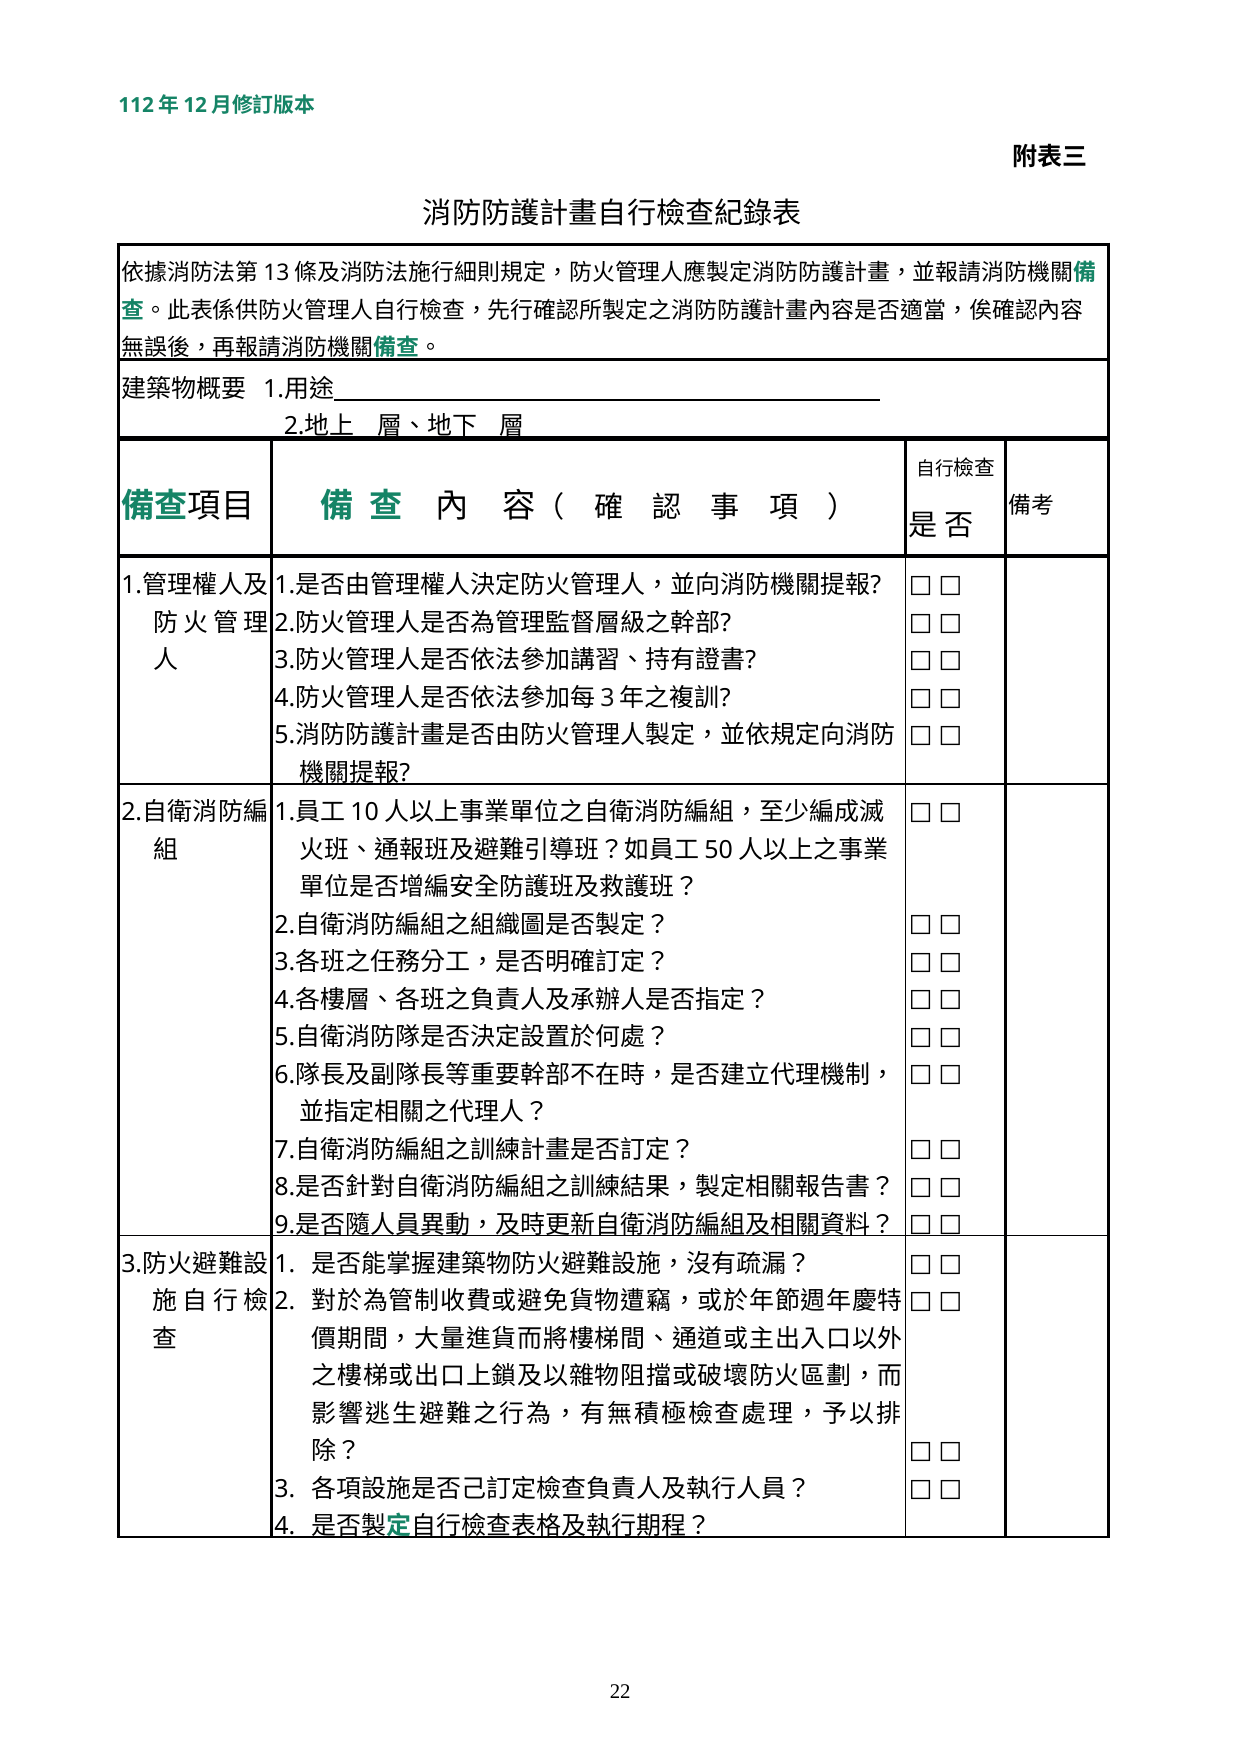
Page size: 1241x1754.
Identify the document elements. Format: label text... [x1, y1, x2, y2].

text 消防防護計畫自行檢查紀錄表 [102, 167, 1122, 242]
table_cell 1.是否由管理權人決定防火管理人，並向消防機關提報? 2.防火管理人是否為管理監督層級之幹部? 3.防火管理人是否依法參加講習、持有證書? 4.防火管理人是否依法參加每3年之複訓? 5.消防防護計畫是否由防火管理人製定，並依規定向消防機關提報? [273, 558, 905, 783]
table_cell □ □ □ □ □ □ □ □ □ □ □ □ □ □ □ □ □ □ [906, 785, 1004, 1235]
table_cell 建築物概要 1.用途 2.地上 層、地下 層 [120, 361, 1107, 436]
table_cell 備 查 內 容（ 確 認 事 項 ） [273, 441, 904, 553]
table_cell [1007, 558, 1107, 783]
table_cell 備考 [1007, 441, 1107, 553]
table_cell 1.管理權人及防火管理人 [120, 558, 270, 783]
table_cell 1.員工10人以上事業單位之自衛消防編組，至少編成滅火班、通報班及避難引導班？如員工50人以上之事業單位是否增編安全防護班及救護班？ 2.自衛消防編組之組織圖是否製定？ 3.各班之任務分工，是否明確訂定？ 4.各樓層、各班之負責人及承辦人是否指定？ 5.自衛消防隊是否決定設置於何處？ 6.隊長及副隊長等重要幹部不在時，是否建立代理機制，並指定相關之代理人？ 7.自衛消防編組之訓練計畫是否訂定？ 8.是否針對自衛消防編組之訓練結果，製定相關報告書？ 9.是否隨人員異動，及時更新自衛消防編組及相關資料？ [273, 785, 905, 1235]
table_cell 是否能掌握建築物防火避難設施，沒有疏漏？ 對於為管制收費或避免貨物遭竊，或於年節週年慶特價期間，大量進貨而將樓梯間、通道或主出入口以外之樓梯或出口上鎖及以雜物阻擋或破壞防火區劃，而影響逃生避難之行為，有無積極檢查處理，予以排除？ 各項設施是否己訂定檢查負責人及執行人員？ 是否製定自行檢查表格及執行期程？ [273, 1236, 905, 1536]
table_cell □ □ □ □ □ □ □ □ □ □ [906, 558, 1004, 783]
table_cell 備查項目 [120, 441, 270, 553]
table_cell [1007, 785, 1107, 1235]
table_cell □ □ □ □ □ □ □ □ [906, 1236, 1004, 1536]
table_cell 自行檢查 是 否 [907, 441, 1004, 553]
text 附表三 [141, 130, 1122, 167]
table_cell 3.防火避難設施自行檢查 [120, 1236, 270, 1536]
table_header 依據消防法第13條及消防法施行細則規定，防火管理人應製定消防防護計畫，並報請消防機關備查。此表係供防火管理人自行檢查，先行確認所製定之消防防護計畫內容是否適當，俟確認內容無誤後，再報請消防機關備查。 [120, 246, 1107, 358]
table_cell [1007, 1236, 1107, 1536]
table_cell 2.自衛消防編組 [120, 785, 270, 1235]
